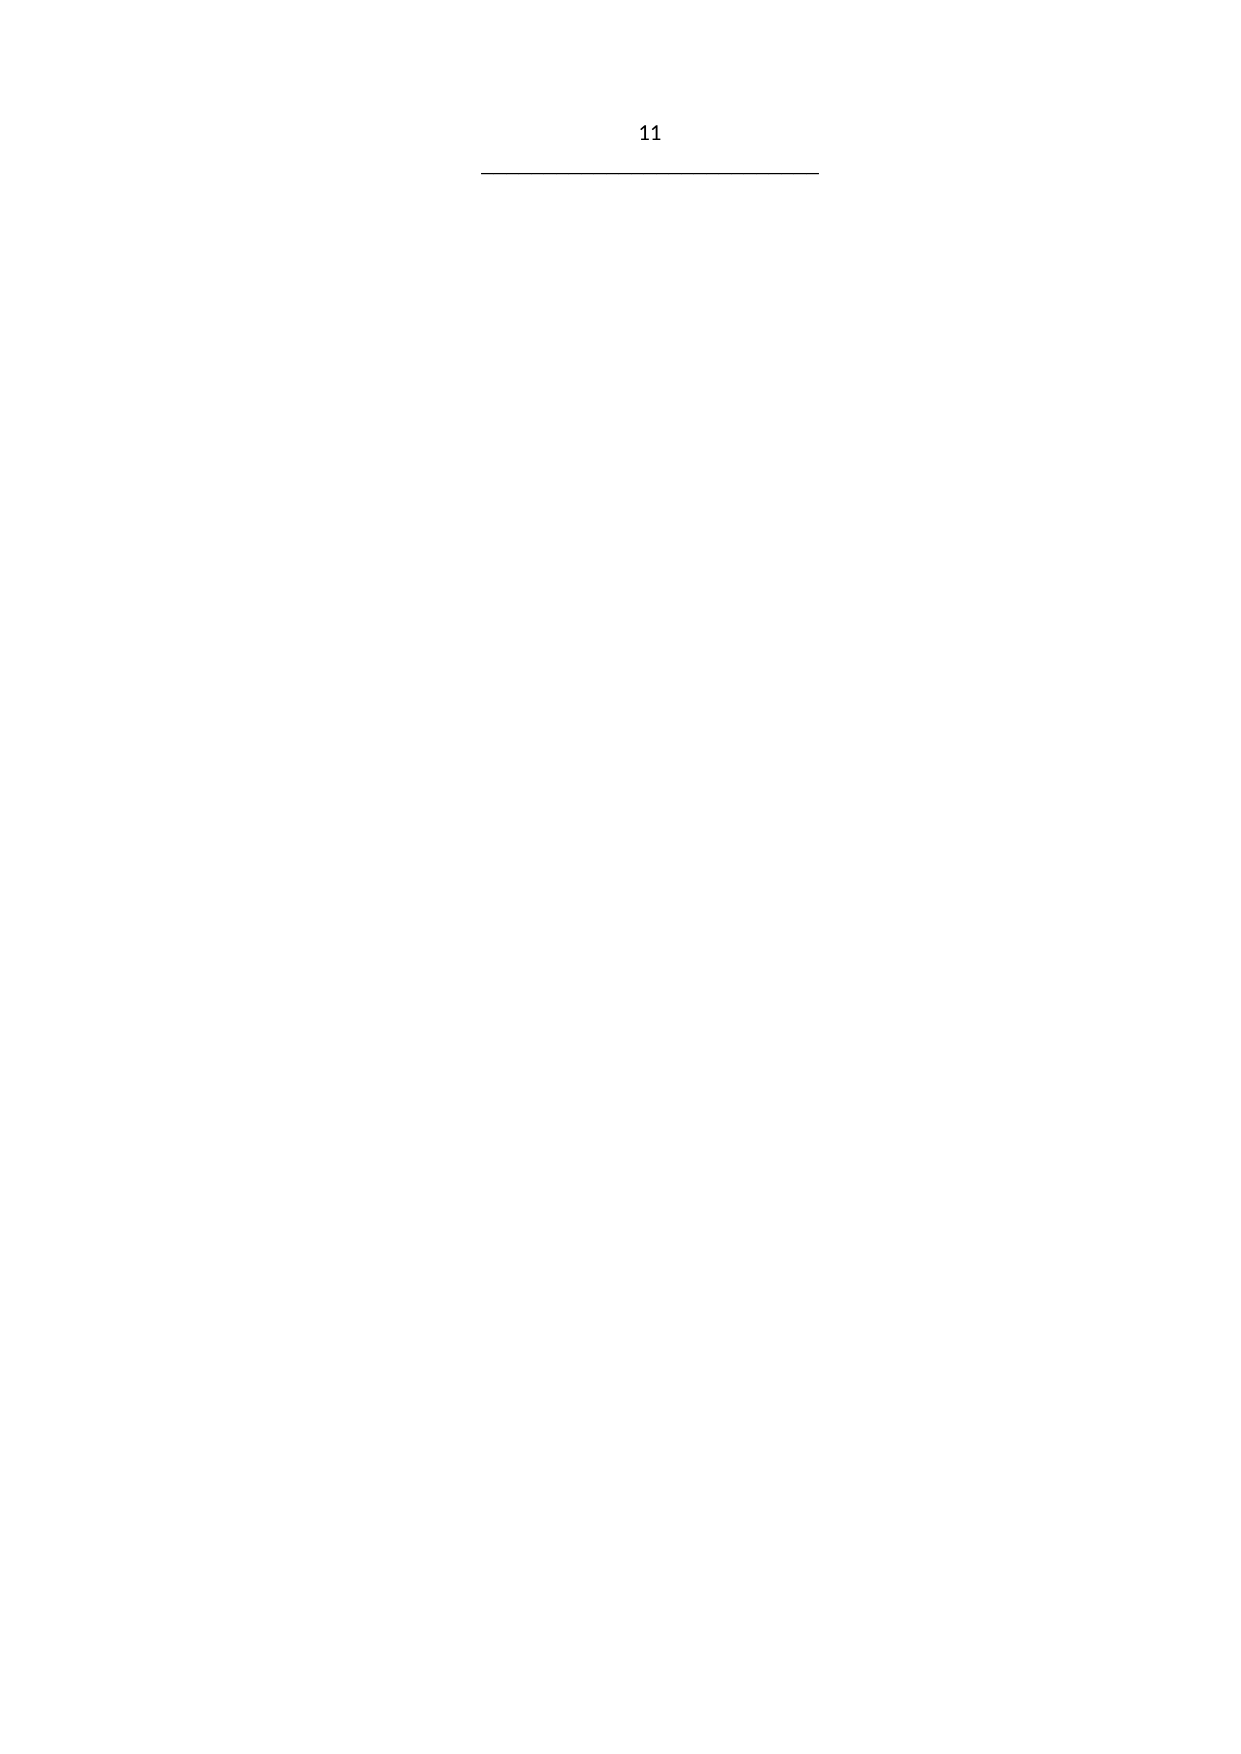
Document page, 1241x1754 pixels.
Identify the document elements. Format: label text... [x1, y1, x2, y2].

text ___________________________ [118, 148, 1181, 176]
